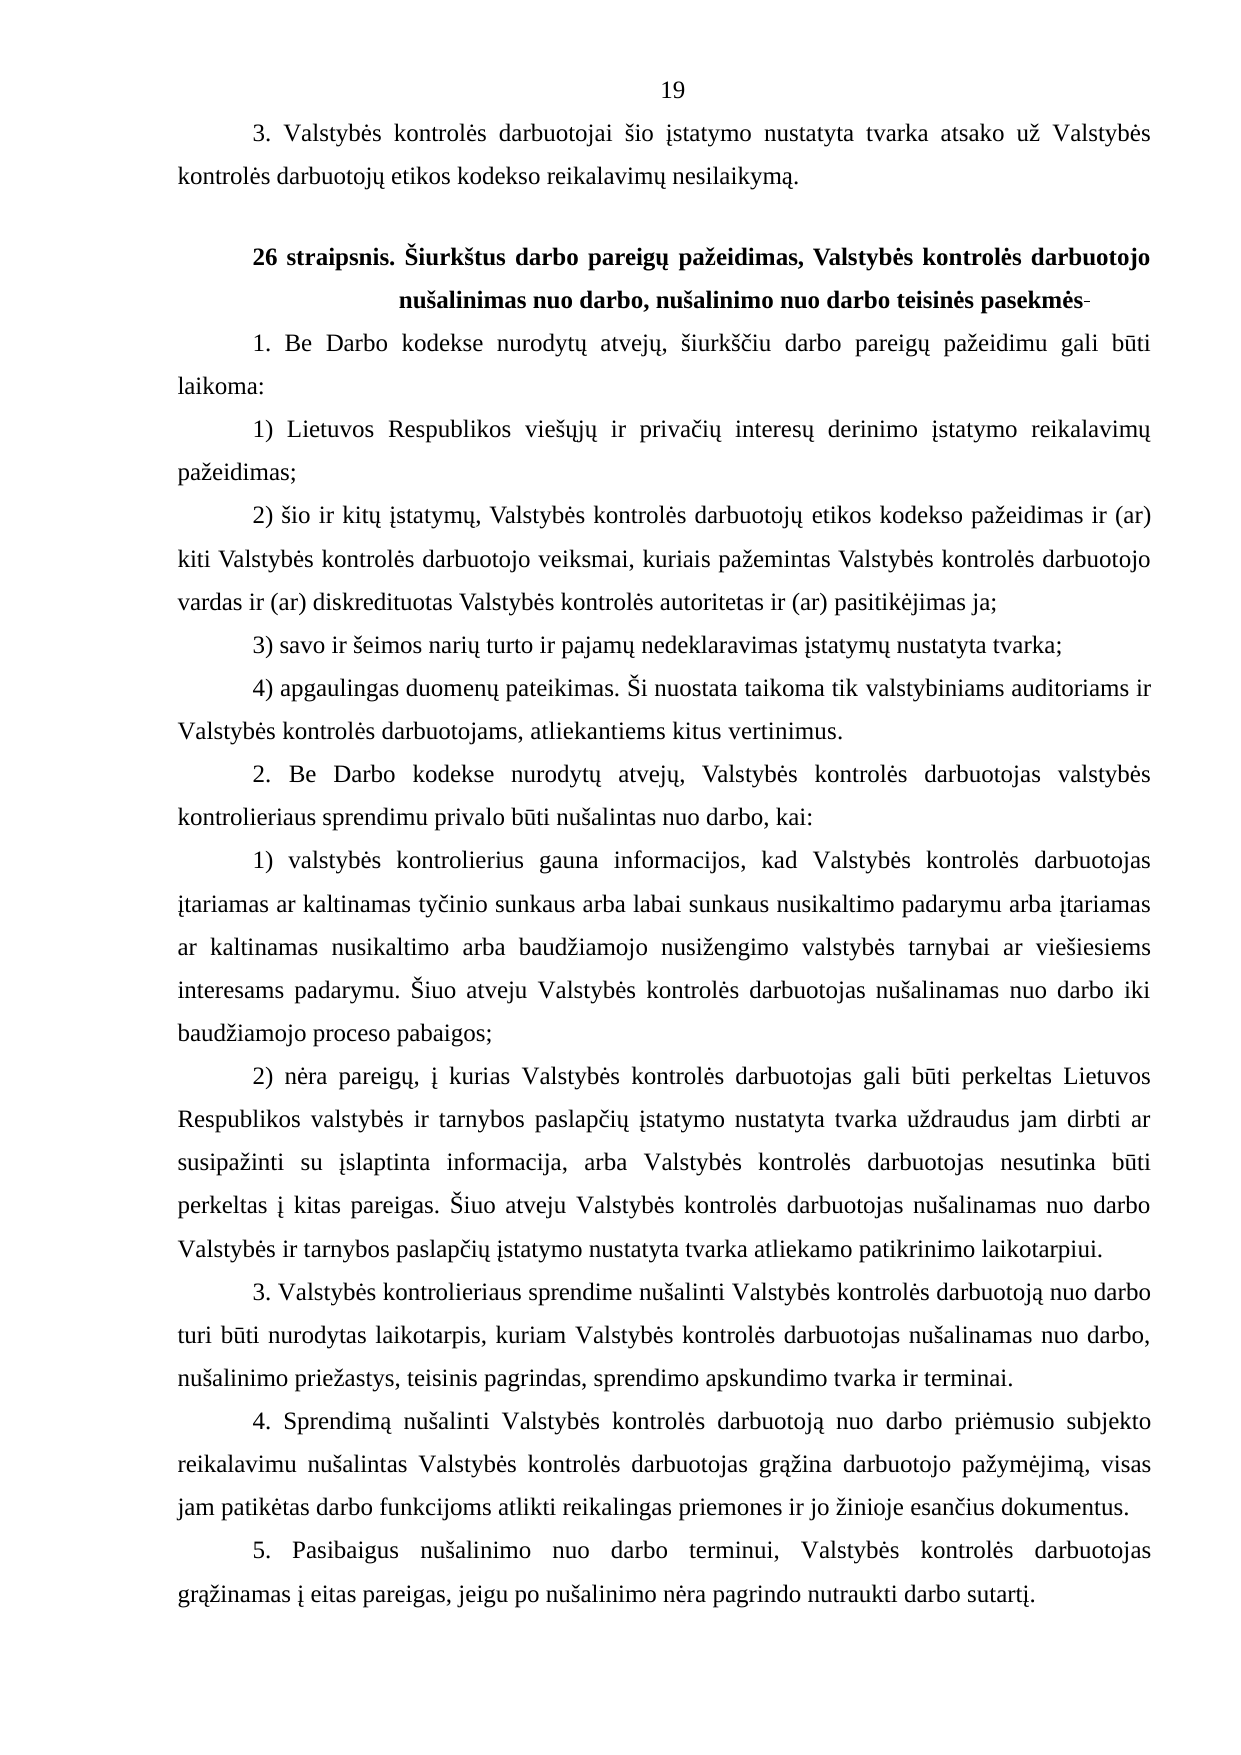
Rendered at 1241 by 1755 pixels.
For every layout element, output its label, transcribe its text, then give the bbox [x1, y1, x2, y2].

text 2) šio ir kitų įstatymų, Valstybės kontrolės darbuotojų etikos kodekso pažeidimas ir (ar) kiti Valstybės kontrolės darbuotojo veiksmai, kuriais pažemintas Valstybės kontrolės darbuotojo vardas ir (ar) diskredituotas Valstybės kontrolės autoritetas ir (ar) pasitikėjimas ja; [177, 501, 1152, 616]
text 26 straipsnis. Šiurkštus darbo pareigų pažeidimas, Valstybės kontrolės darbuotojo nušalinimas nuo darbo, nušalinimo nuo darbo teisinės pasekmės [252, 242, 1152, 314]
text 2. Be Darbo kodekse nurodytų atvejų, Valstybės kontrolės darbuotojas valstybės kontrolieriaus sprendimu privalo būti nušalintas nuo darbo, kai: [177, 759, 1152, 831]
text 2) nėra pareigų, į kurias Valstybės kontrolės darbuotojas gali būti perkeltas Lietuvos Respublikos valstybės ir tarnybos paslapčių įstatymo nustatyta tvarka uždraudus jam dirbti ar susipažinti su įslaptinta informacija, arba Valstybės kontrolės darbuotojas nesutinka būti perkeltas į kitas pareigas. Šiuo atveju Valstybės kontrolės darbuotojas nušalinamas nuo darbo Valstybės ir tarnybos paslapčių įstatymo nustatyta tvarka atliekamo patikrinimo laikotarpiui. [177, 1061, 1152, 1262]
text 4. Sprendimą nušalinti Valstybės kontrolės darbuotoją nuo darbo priėmusio subjekto reikalavimu nušalintas Valstybės kontrolės darbuotojas grąžina darbuotojo pažymėjimą, visas jam patikėtas darbo funkcijoms atlikti reikalingas priemones ir jo žinioje esančius dokumentus. [177, 1406, 1152, 1521]
text 3) savo ir šeimos narių turto ir pajamų nedeklaravimas įstatymų nustatyta tvarka; [177, 630, 1152, 659]
text 3. Valstybės kontrolės darbuotojai šio įstatymo nustatyta tvarka atsako už Valstybės kontrolės darbuotojų etikos kodekso reikalavimų nesilaikymą. [177, 118, 1152, 190]
text 1) Lietuvos Respublikos viešųjų ir privačių interesų derinimo įstatymo reikalavimų pažeidimas; [177, 414, 1152, 486]
text 1. Be Darbo kodekse nurodytų atvejų, šiurkščiu darbo pareigų pažeidimu gali būti laikoma: [177, 328, 1152, 400]
text 4) apgaulingas duomenų pateikimas. Ši nuostata taikoma tik valstybiniams auditoriams ir Valstybės kontrolės darbuotojams, atliekantiems kitus vertinimus. [177, 673, 1152, 745]
text 3. Valstybės kontrolieriaus sprendime nušalinti Valstybės kontrolės darbuotoją nuo darbo turi būti nurodytas laikotarpis, kuriam Valstybės kontrolės darbuotojas nušalinamas nuo darbo, nušalinimo priežastys, teisinis pagrindas, sprendimo apskundimo tvarka ir terminai. [177, 1277, 1152, 1392]
text 1) valstybės kontrolierius gauna informacijos, kad Valstybės kontrolės darbuotojas įtariamas ar kaltinamas tyčinio sunkaus arba labai sunkaus nusikaltimo padarymu arba įtariamas ar kaltinamas nusikaltimo arba baudžiamojo nusižengimo valstybės tarnybai ar viešiesiems interesams padarymu. Šiuo atveju Valstybės kontrolės darbuotojas nušalinamas nuo darbo iki baudžiamojo proceso pabaigos; [177, 846, 1152, 1047]
text 5. Pasibaigus nušalinimo nuo darbo terminui, Valstybės kontrolės darbuotojas grąžinamas į eitas pareigas, jeigu po nušalinimo nėra pagrindo nutraukti darbo sutartį. [177, 1536, 1152, 1607]
